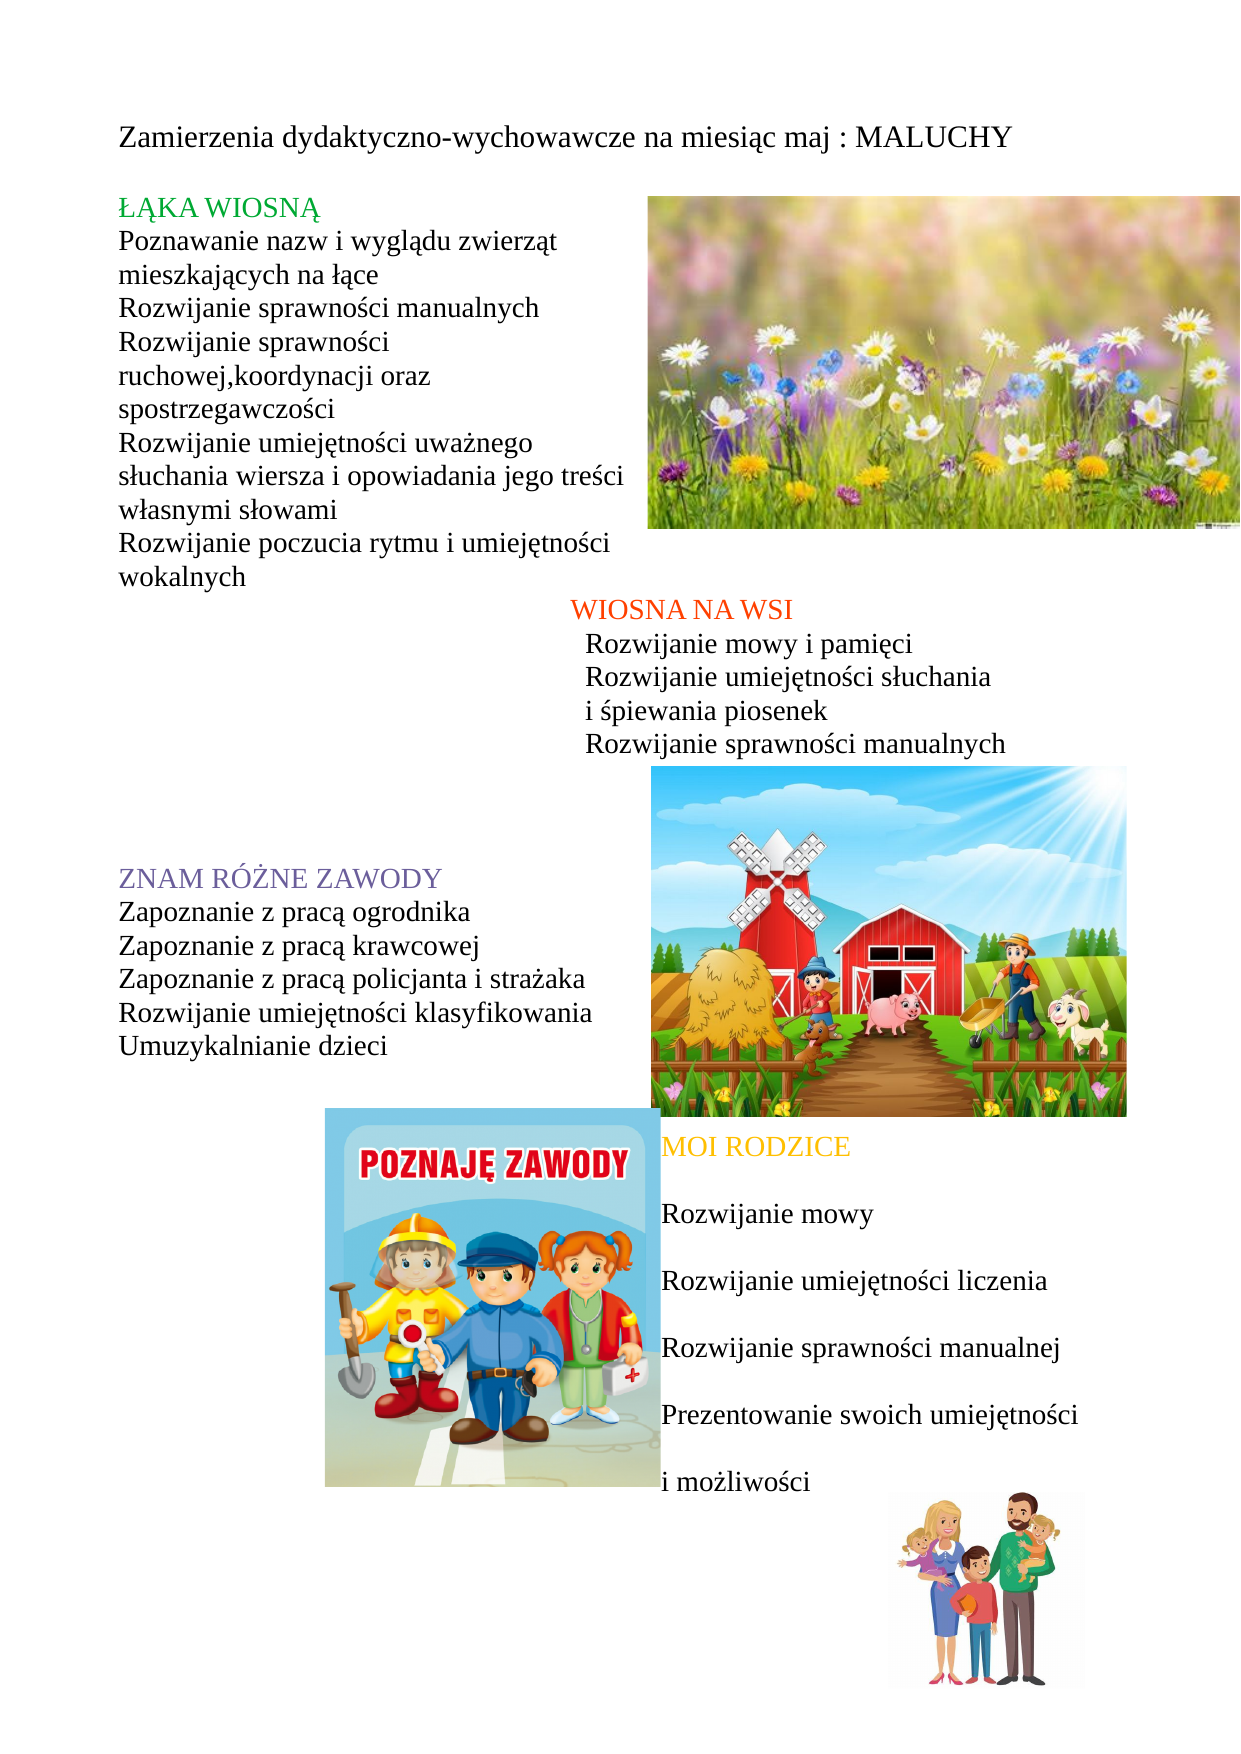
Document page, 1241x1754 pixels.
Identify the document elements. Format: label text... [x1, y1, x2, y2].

text MOI RODZICE [661, 1117, 1122, 1163]
text Prezentowanie swoich umiejętności [661, 1364, 1122, 1431]
text [118, 1297, 324, 1364]
text [118, 1230, 324, 1297]
text Rozwijanie mowy i pamięci [118, 626, 1122, 659]
text i możliwości [118, 1431, 1122, 1498]
text Zapoznanie z pracą ogrodnika [118, 894, 651, 928]
text Rozwijanie umiejętności uważnego słuchania wiersza i opowiadania jego treści własnymi słowami [118, 425, 647, 525]
text Rozwijanie umiejętności klasyfikowania [118, 995, 651, 1028]
text Rozwijanie umiejętności słuchania [118, 659, 1122, 693]
text [118, 1364, 324, 1431]
text [118, 1096, 651, 1163]
text Rozwijanie mowy [661, 1163, 1122, 1230]
text Poznawanie nazw i wyglądu zwierząt mieszkających na łące [118, 223, 647, 291]
text Zapoznanie z pracą krawcowej [118, 928, 651, 961]
picture [324, 766, 1127, 1487]
text Rozwijanie sprawności manualnej [661, 1297, 1122, 1364]
text Rozwijanie sprawności ruchowej,koordynacji oraz spostrzegawczości [118, 324, 647, 425]
text WIOSNA NA WSI [118, 592, 1122, 626]
text Rozwijanie umiejętności liczenia [661, 1230, 1122, 1297]
text ŁĄKA WIOSNĄ [118, 190, 1122, 223]
text Rozwijanie poczucia rytmu i umiejętności wokalnych [118, 525, 1122, 592]
text Zapoznanie z pracą policjanta i strażaka [118, 961, 651, 995]
text i śpiewania piosenek [118, 693, 1122, 727]
text Rozwijanie sprawności manualnych [118, 291, 647, 324]
text [118, 1163, 324, 1230]
picture [647, 196, 1240, 529]
text Umuzykalnianie dzieci [118, 1028, 651, 1062]
text ZNAM RÓŻNE ZAWODY [118, 861, 651, 894]
text Rozwijanie sprawności manualnych [118, 727, 1122, 760]
picture [888, 1492, 1085, 1689]
text Zamierzenia dydaktyczno-wychowawcze na miesiąc maj : MALUCHY [118, 118, 1122, 154]
